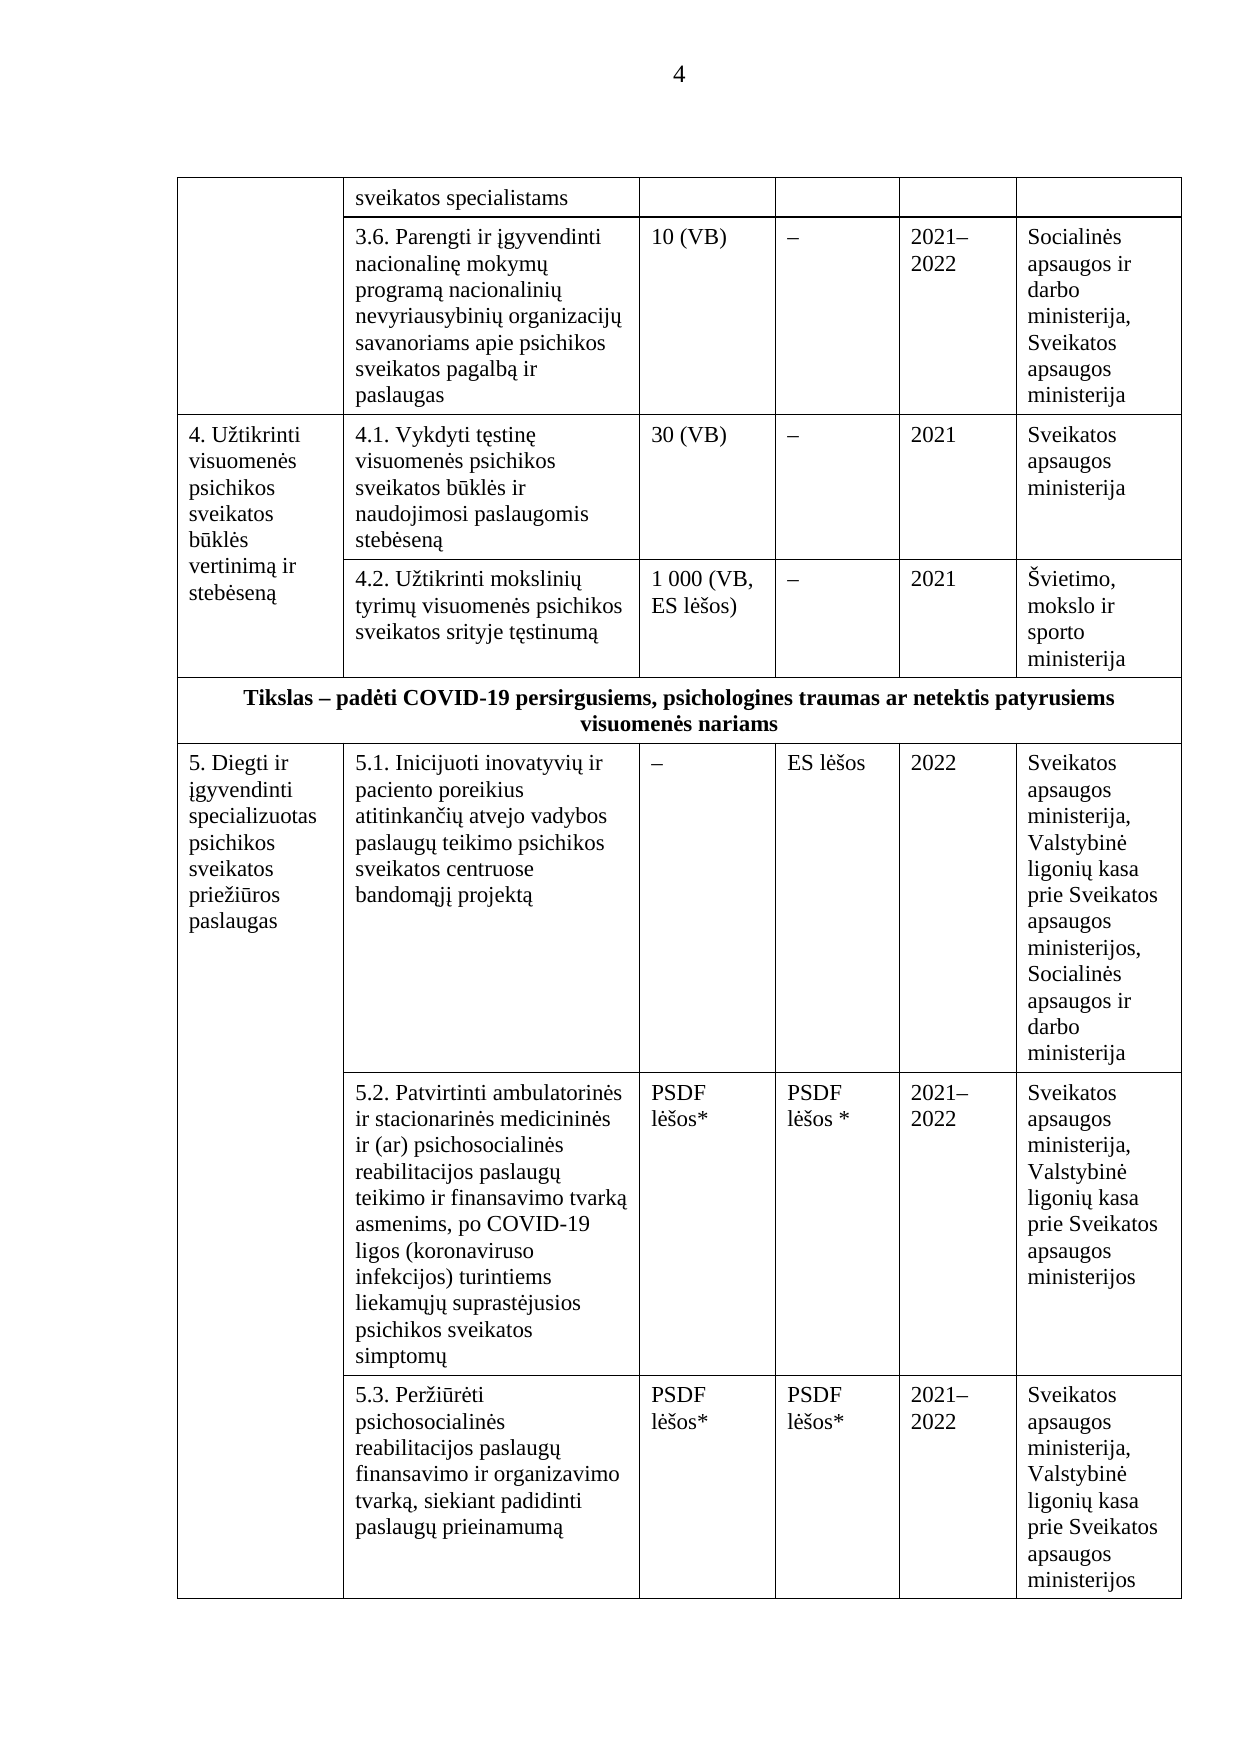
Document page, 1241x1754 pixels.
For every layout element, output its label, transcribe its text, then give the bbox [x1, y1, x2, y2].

table_cell 3.6. Parengti ir įgyvendinti nacionalinę mokymų programą nacionalinių nevyriausybinių organizacijų savanoriams apie psichikos sveikatos pagalbą ir paslaugas [344, 218, 639, 414]
table_cell ES lėšos [776, 744, 899, 1072]
table_cell 4.1. Vykdyti tęstinę visuomenės psichikos sveikatos būklės ir naudojimosi paslaugomis stebėseną [344, 415, 639, 558]
table_cell Švietimo, mokslo ir sporto ministerija [1017, 560, 1181, 677]
table_cell [640, 178, 775, 216]
table_cell Sveikatos apsaugos ministerija, Valstybinė ligonių kasa prie Sveikatos apsaugos ministerijos, Socialinės apsaugos ir darbo ministerija [1017, 744, 1181, 1072]
table_cell PSDF lėšos* [776, 1376, 899, 1598]
table_cell – [776, 415, 899, 558]
table_cell PSDF lėšos* [640, 1073, 775, 1374]
table_cell PSDF lėšos* [640, 1376, 775, 1598]
table_cell 4.2. Užtikrinti mokslinių tyrimų visuomenės psichikos sveikatos srityje tęstinumą [344, 560, 639, 677]
table_cell Tikslas – padėti COVID-19 persirgusiems, psichologines traumas ar netektis patyrusiems visuomenės nariams [178, 678, 1181, 742]
table_cell 5.3. Peržiūrėti psichosocialinės reabilitacijos paslaugų finansavimo ir organizavimo tvarką, siekiant padidinti paslaugų prieinamumą [344, 1376, 639, 1598]
table_cell 5.2. Patvirtinti ambulatorinės ir stacionarinės medicininės ir (ar) psichosocialinės reabilitacijos paslaugų teikimo ir finansavimo tvarką asmenims, po COVID-19 ligos (koronaviruso infekcijos) turintiems liekamųjų suprastėjusios psichikos sveikatos simptomų [344, 1073, 639, 1374]
table_cell 2021–2022 [900, 1073, 1016, 1374]
table_cell 2021 [900, 560, 1016, 677]
table_cell [776, 178, 899, 216]
table_cell – [776, 218, 899, 414]
table_cell 2021–2022 [900, 1376, 1016, 1598]
table_cell 10 (VB) [640, 218, 775, 414]
table_cell [1017, 178, 1181, 216]
table_cell 4. Užtikrinti visuomenės psichikos sveikatos būklės vertinimą ir stebėseną [178, 415, 343, 677]
table_cell 2021–2022 [900, 218, 1016, 414]
table_cell [900, 178, 1016, 216]
table_cell – [776, 560, 899, 677]
table_cell Sveikatos apsaugos ministerija, Valstybinė ligonių kasa prie Sveikatos apsaugos ministerijos [1017, 1073, 1181, 1374]
table_cell Socialinės apsaugos ir darbo ministerija, Sveikatos apsaugos ministerija [1017, 218, 1181, 414]
table_cell 2021 [900, 415, 1016, 558]
table_cell 2022 [900, 744, 1016, 1072]
table_cell – [640, 744, 775, 1072]
table_cell 5.1. Inicijuoti inovatyvių ir paciento poreikius atitinkančių atvejo vadybos paslaugų teikimo psichikos sveikatos centruose bandomąjį projektą [344, 744, 639, 1072]
table_cell 1 000 (VB, ES lėšos) [640, 560, 775, 677]
table_cell Sveikatos apsaugos ministerija [1017, 415, 1181, 558]
table_cell sveikatos specialistams [344, 178, 639, 216]
table_cell PSDF lėšos * [776, 1073, 899, 1374]
table_cell 30 (VB) [640, 415, 775, 558]
table_cell [178, 178, 343, 414]
table_cell 5. Diegti ir įgyvendinti specializuotas psichikos sveikatos priežiūros paslaugas [178, 744, 343, 1598]
table_cell Sveikatos apsaugos ministerija, Valstybinė ligonių kasa prie Sveikatos apsaugos ministerijos [1017, 1376, 1181, 1598]
